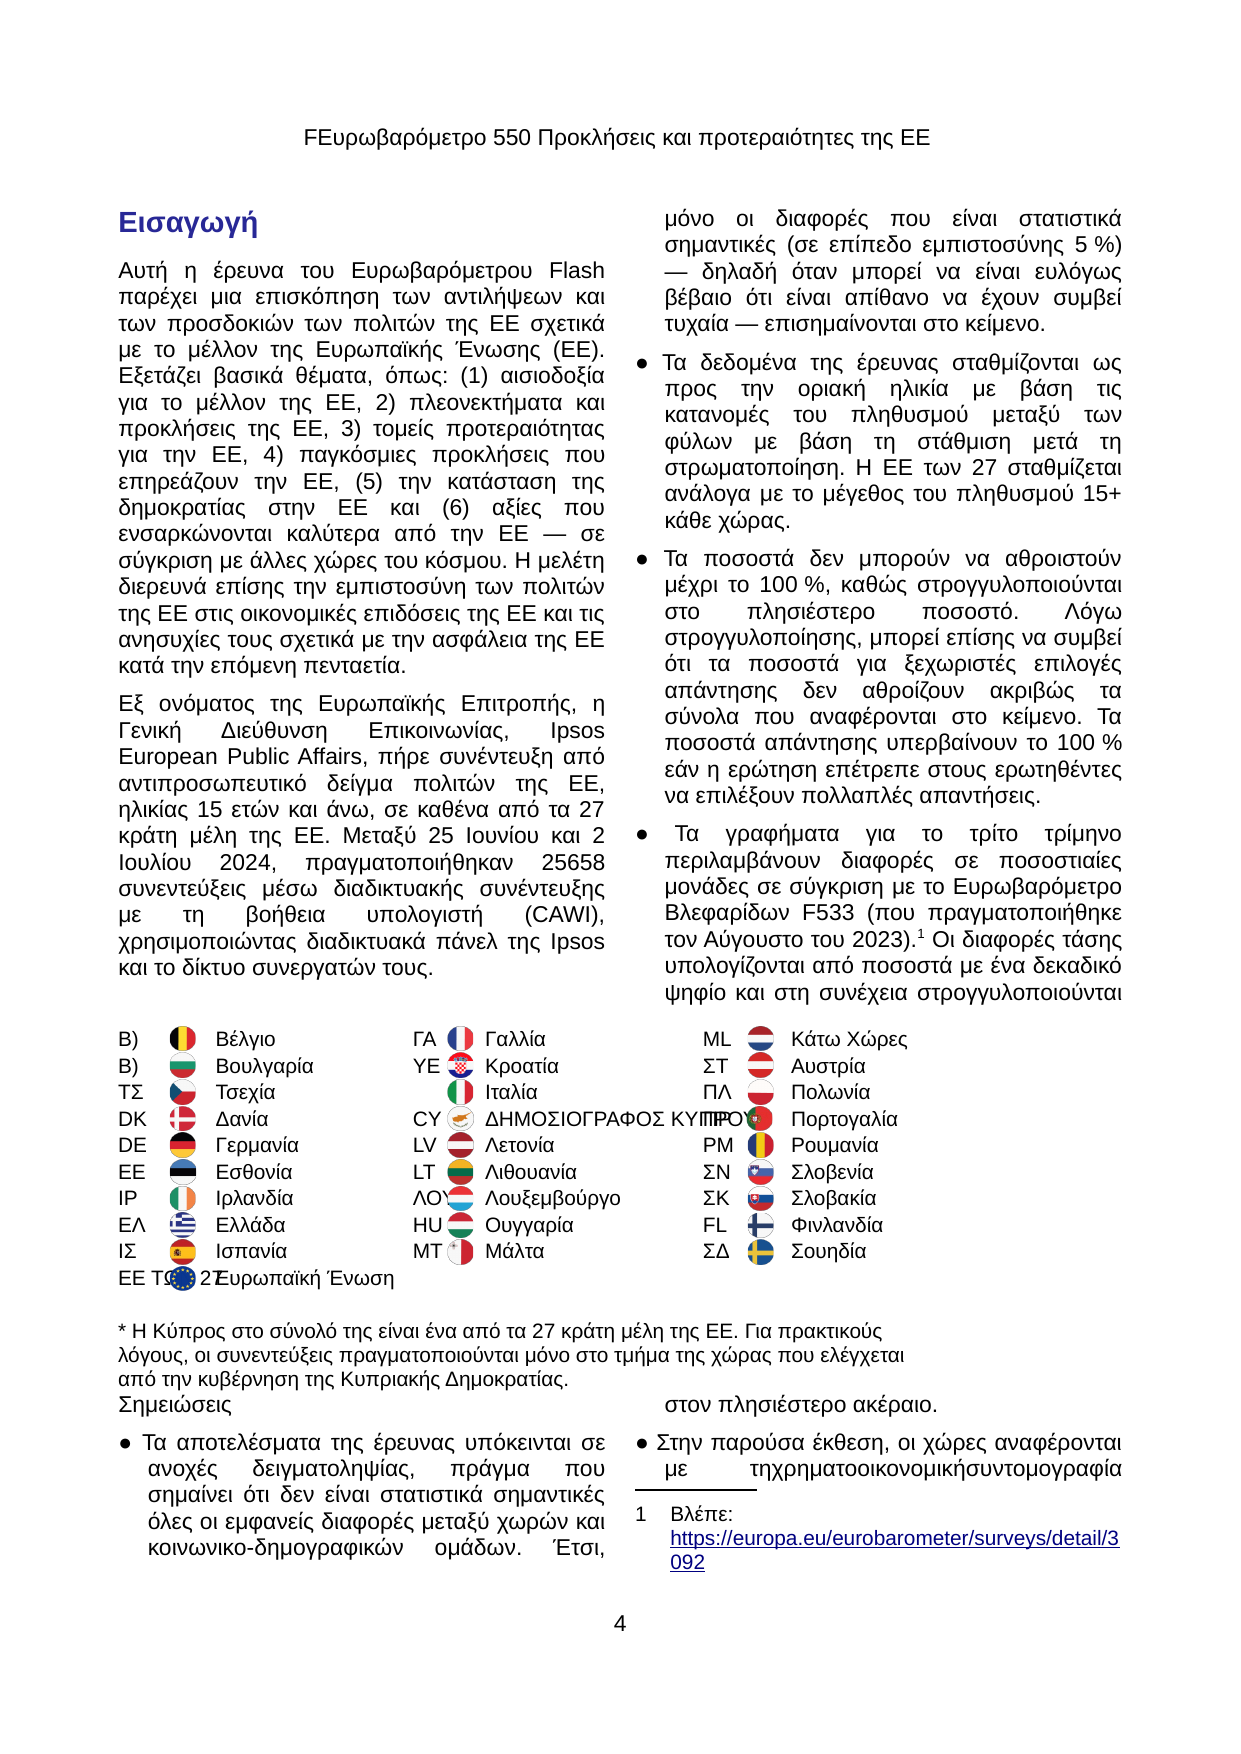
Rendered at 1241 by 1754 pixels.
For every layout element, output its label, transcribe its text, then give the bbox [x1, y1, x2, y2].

picture [169, 1079, 196, 1105]
picture [747, 1052, 774, 1078]
picture [169, 1266, 196, 1291]
picture [169, 1159, 197, 1185]
picture [447, 1159, 474, 1185]
text ● Τα αποτελέσματα της έρευνας υπόκεινται σε ανοχές δειγματοληψίας, πράγμα που σημαίνει ότι δεν είναι στατιστικά σημαντικές όλες οι εμφανείς διαφορές μεταξύ χωρών και κοινωνικο-δημογραφικών ομάδων. Έτσι, [118, 1429, 605, 1561]
picture [747, 1239, 774, 1265]
text μόνο οι διαφορές που είναι στατιστικά σημαντικές (σε επίπεδο εμπιστοσύνης 5 %) — δηλαδή όταν μπορεί να είναι ευλόγως βέβαιο ότι είναι απίθανο να έχουν συμβεί τυχαία — επισημαίνονται στο κείμενο. [635, 205, 1122, 337]
picture [746, 1106, 773, 1131]
picture [169, 1186, 196, 1211]
picture [747, 1213, 774, 1238]
picture [447, 1132, 474, 1158]
picture [169, 1026, 196, 1051]
picture [747, 1159, 774, 1185]
picture [447, 1106, 474, 1131]
picture [447, 1212, 474, 1238]
picture [447, 1079, 474, 1105]
picture [747, 1132, 774, 1158]
picture [169, 1212, 196, 1238]
text Βλέπε: https://europa.eu/eurobarometer/surveys/detail/3092 [635, 1502, 1122, 1574]
text ● Τα γραφήματα για το τρίτο τρίμηνο περιλαμβάνουν διαφορές σε ποσοστιαίες μονάδες σε σύγκριση με το Ευρωβαρόμετρο Βλεφαρίδων F533 (που πραγματοποιήθηκε τον Αύγουστο του 2023). Οι διαφορές τάσης υπολογίζονται από ποσοστά με ένα δεκαδικό ψηφίο και στη συνέχεια στρογγυλοποιούνται στον πλησιέστερο ακέραιο. [635, 820, 1122, 1417]
text Σημειώσεις [118, 1030, 605, 1417]
picture [447, 1186, 474, 1211]
picture [447, 1239, 474, 1265]
picture [169, 1052, 196, 1078]
picture [169, 1239, 196, 1265]
picture [447, 1052, 474, 1078]
picture [747, 1026, 774, 1051]
text Εξ ονόματος της Ευρωπαϊκής Επιτροπής, η Γενική Διεύθυνση Επικοινωνίας, Ipsos European Public Affairs, πήρε συνέντευξη από αντιπροσωπευτικό δείγμα πολιτών της ΕΕ, ηλικίας 15 ετών και άνω, σε καθένα από τα 27 κράτη μέλη της ΕΕ. Μεταξύ 25 Ιουνίου και 2 Ιουλίου 2024, πραγματοποιήθηκαν 25658 συνεντεύξεις μέσω διαδικτυακής συνέντευξης με τη βοήθεια υπολογιστή (CAWI), χρησιμοποιώντας διαδικτυακά πάνελ της Ipsos και το δίκτυο συνεργατών τους. [118, 690, 605, 980]
picture [747, 1186, 774, 1211]
text ● Στην παρούσα έκθεση, οι χώρες αναφέρονται με τηχρηματοοικονομικήσυντομογραφία [635, 1429, 1122, 1481]
picture [169, 1106, 196, 1131]
picture [169, 1132, 196, 1158]
text ● Τα δεδομένα της έρευνας σταθμίζονται ως προς την οριακή ηλικία με βάση τις κατανομές του πληθυσμού μεταξύ των φύλων με βάση τη στάθμιση μετά τη στρωματοποίηση. Η ΕΕ των 27 σταθμίζεται ανάλογα με το μέγεθος του πληθυσμού 15+ κάθε χώρας. [635, 348, 1122, 533]
subtitle Εισαγωγή [118, 205, 605, 238]
picture [747, 1079, 774, 1105]
picture [447, 1026, 474, 1051]
text Αυτή η έρευνα του Ευρωβαρόμετρου Flash παρέχει μια επισκόπηση των αντιλήψεων και των προσδοκιών των πολιτών της ΕΕ σχετικά με το μέλλον της Ευρωπαϊκής Ένωσης (ΕΕ). Εξετάζει βασικά θέματα, όπως: (1) αισιοδοξία για το μέλλον της ΕΕ, 2) πλεονεκτήματα και προκλήσεις της ΕΕ, 3) τομείς προτεραιότητας για την ΕΕ, 4) παγκόσμιες προκλήσεις που επηρεάζουν την ΕΕ, (5) την κατάσταση της δημοκρατίας στην ΕΕ και (6) αξίες που ενσαρκώνονται καλύτερα από την ΕΕ — σε σύγκριση με άλλες χώρες του κόσμου. Η μελέτη διερευνά επίσης την εμπιστοσύνη των πολιτών της ΕΕ στις οικονομικές επιδόσεις της ΕΕ και τις ανησυχίες τους σχετικά με την ασφάλεια της ΕΕ κατά την επόμενη πενταετία. [118, 257, 605, 678]
text ● Τα ποσοστά δεν μπορούν να αθροιστούν μέχρι το 100 %, καθώς στρογγυλοποιούνται στο πλησιέστερο ποσοστό. Λόγω στρογγυλοποίησης, μπορεί επίσης να συμβεί ότι τα ποσοστά για ξεχωριστές επιλογές απάντησης δεν αθροίζουν ακριβώς τα σύνολα που αναφέρονται στο κείμενο. Τα ποσοστά απάντησης υπερβαίνουν το 100 % εάν η ερώτηση επέτρεπε στους ερωτηθέντες να επιλέξουν πολλαπλές απαντήσεις. [635, 545, 1122, 808]
